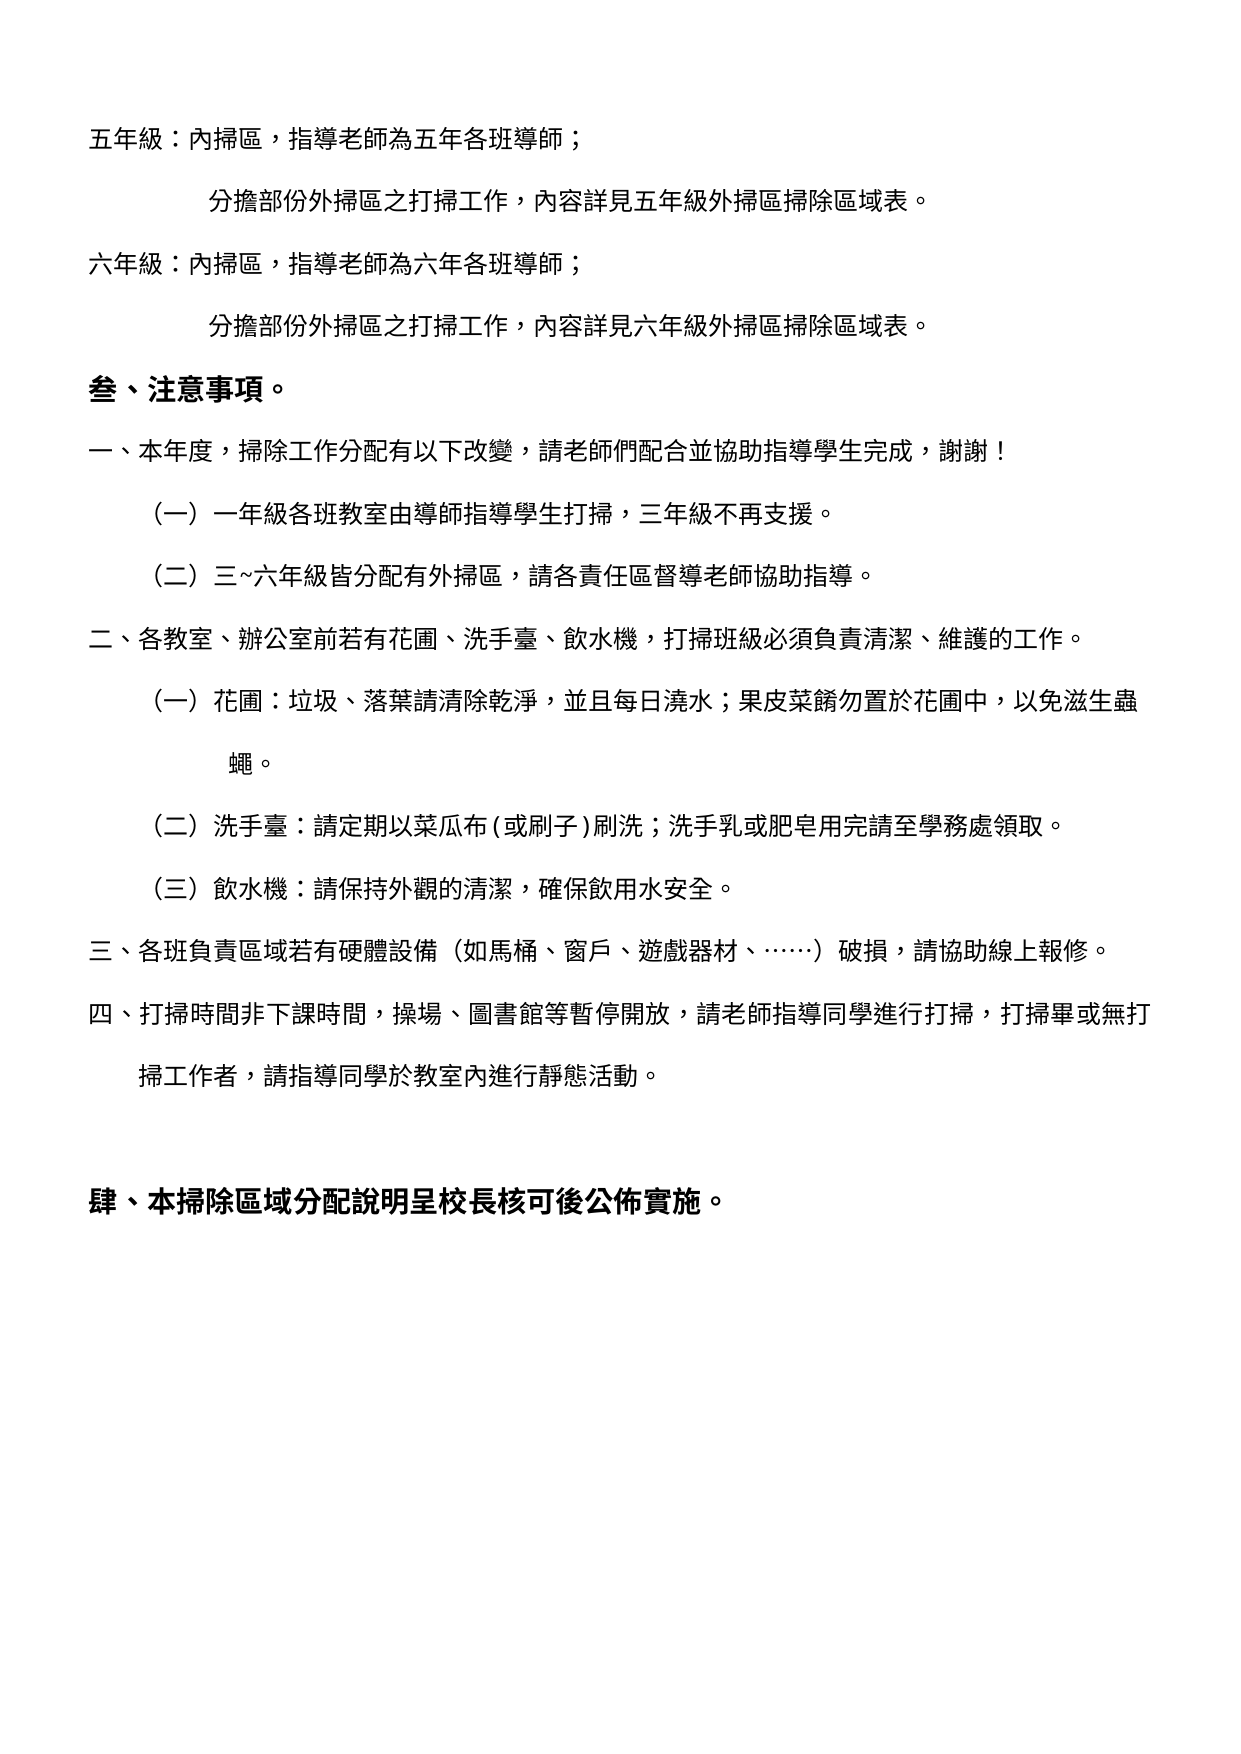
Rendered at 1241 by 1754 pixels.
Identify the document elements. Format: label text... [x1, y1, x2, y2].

text 三、各班負責區域若有硬體設備（如馬桶、窗戶、遊戲器材、……）破損，請協助線上報修。 [89, 908, 1152, 971]
text 二、各教室、辦公室前若有花圃、洗手臺、飲水機，打掃班級必須負責清潔、維護的工作。 [89, 596, 1152, 658]
text （一）一年級各班教室由導師指導學生打掃，三年級不再支援。 [89, 471, 1152, 533]
text 五年級：內掃區，指導老師為五年各班導師； 分擔部份外掃區之打掃工作，內容詳見五年級外掃區掃除區域表。 六年級：內掃區，指導老師為六年各班導師； 分擔部份外掃區之打掃工作，內容詳見六年級外掃區掃除區域表。 [89, 96, 1152, 346]
text 蠅。 [89, 721, 1152, 783]
text （三）飲水機：請保持外觀的清潔，確保飲用水安全。 [89, 846, 1152, 908]
text （二）洗手臺：請定期以菜瓜布(或刷子)刷洗；洗手乳或肥皂用完請至學務處領取。 [89, 783, 1152, 846]
text （一）花圃：垃圾、落葉請清除乾淨，並且每日澆水；果皮菜餚勿置於花圃中，以免滋生蟲 [89, 658, 1152, 721]
text 四、打掃時間非下課時間，操場、圖書館等暫停開放，請老師指導同學進行打掃，打掃畢或無打掃工作者，請指導同學於教室內進行靜態活動。 [89, 971, 1152, 1096]
text 叁、注意事項。 [89, 346, 1152, 408]
text 肆、本掃除區域分配說明呈校長核可後公佈實施。 [89, 1158, 1152, 1221]
text 一、本年度，掃除工作分配有以下改變，請老師們配合並協助指導學生完成，謝謝！ [89, 408, 1152, 471]
text （二）三~六年級皆分配有外掃區，請各責任區督導老師協助指導。 [89, 533, 1152, 596]
